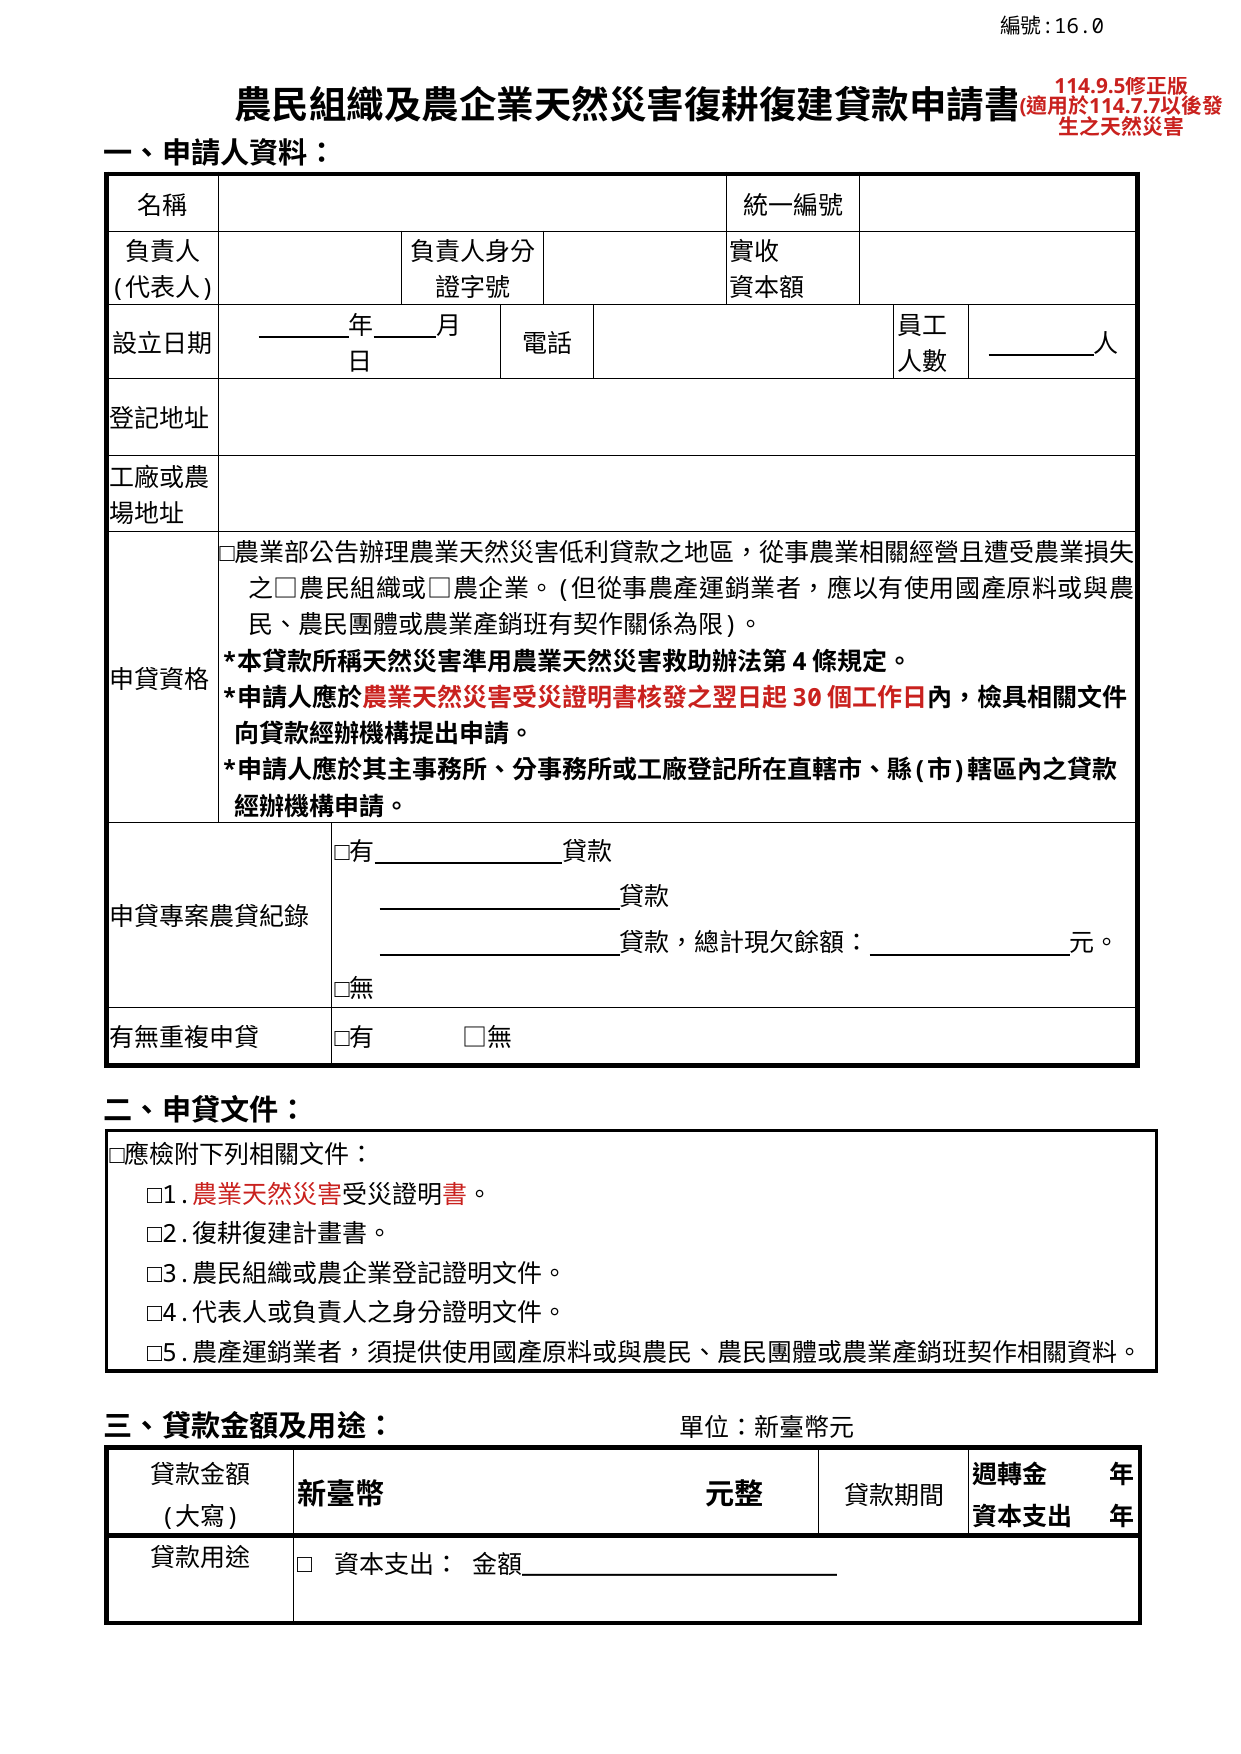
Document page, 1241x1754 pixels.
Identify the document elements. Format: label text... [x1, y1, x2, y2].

table_header 貸款期間 [819, 1450, 968, 1533]
table_header □應檢附下列相關文件： □1.農業天然災害受災證明書。 □2.復耕復建計畫書。 □3.農民組織或農企業登記證明文件。 □4.代表人或負責人之身分證明文件。 □5.農產運銷業者，須提供使用國產原料或與農民、農民團體或農業產銷班契作相關資料。 [108, 1132, 1155, 1369]
table_cell 申貸資格 [109, 532, 218, 822]
text 農民組織及農企業天然災害復耕復建貸款申請書 [103, 2, 1209, 129]
table_cell 員工 人數 [894, 305, 968, 378]
table_header 週轉金 年 資本支出 年 [969, 1450, 1138, 1533]
text (適用於114.7.7以後發生之天然災害 [1017, 97, 1225, 139]
table_header 新臺幣 元整 [294, 1450, 818, 1533]
table_cell 負責人身分證字號 [402, 232, 543, 304]
table_header 貸款金額 (大寫) [109, 1450, 293, 1533]
table_header [860, 176, 1135, 231]
table_cell 設立日期 [109, 305, 218, 378]
text 三、貸款金額及用途： 單位：新臺幣元 [103, 1403, 1152, 1445]
table_cell 工廠或農場地址 [109, 456, 218, 531]
table_header [219, 176, 726, 231]
table_cell [219, 379, 1135, 454]
table_cell 年 月 日 [219, 305, 500, 378]
table_cell 資本支出： 金額_____________________ 週轉金：金額_____________________ *本人知悉貸後資本支出應檢附相關支付憑證（統一發票、營利事業收據或進口完稅證明），以佐證貸款用途。 申請人(簽章)：_____________________ [294, 1538, 1138, 1621]
table_cell 電話 [501, 305, 593, 378]
table_cell 負責人(代表人) [109, 232, 218, 304]
table_cell □有 □無 [332, 1008, 1135, 1063]
table_cell [544, 232, 726, 304]
text 二、申貸文件： [103, 1086, 1152, 1129]
table_cell □有 貸款 貸款 貸款，總計現欠餘額： 元。 □無 [332, 823, 1135, 1007]
table_header 名稱 [109, 176, 218, 231]
text 114.9.5修正版 [1017, 77, 1185, 97]
table_cell [219, 456, 1135, 531]
text 114.9.5修正版 [1179, 76, 1225, 97]
table_cell 申貸專案農貸紀錄 [109, 823, 331, 1007]
text 編號:16.0 [1000, 9, 1194, 39]
table_cell 登記地址 [109, 379, 218, 454]
table_cell 貸款用途 [109, 1538, 293, 1621]
table_cell 實收 資本額 [727, 232, 859, 304]
text 一、申請人資料： [103, 129, 1152, 172]
table_cell 人 [969, 305, 1135, 378]
table_cell [219, 232, 401, 304]
table_header 統一編號 [727, 176, 859, 231]
table_cell [860, 232, 1135, 304]
table_cell [594, 305, 893, 378]
table_cell 有無重複申貸 [109, 1008, 331, 1063]
table_cell □農業部公告辦理農業天然災害低利貸款之地區，從事農業相關經營且遭受農業損失之□農民組織或□農企業。(但從事農產運銷業者，應以有使用國產原料或與農民、農民團體或農業產銷班有契作關係為限)。 *本貸款所稱天然災害準用農業天然災害救助辦法第4條規定。 *申請人應於農業天然災害受災證明書核發之翌日起30個工作日內，檢具相關文件向貸款經辦機構提出申請。 *申請人應於其主事務所、分事務所或工廠登記所在直轄市、縣(市)轄區內之貸款經辦機構申請。 [219, 532, 1135, 822]
